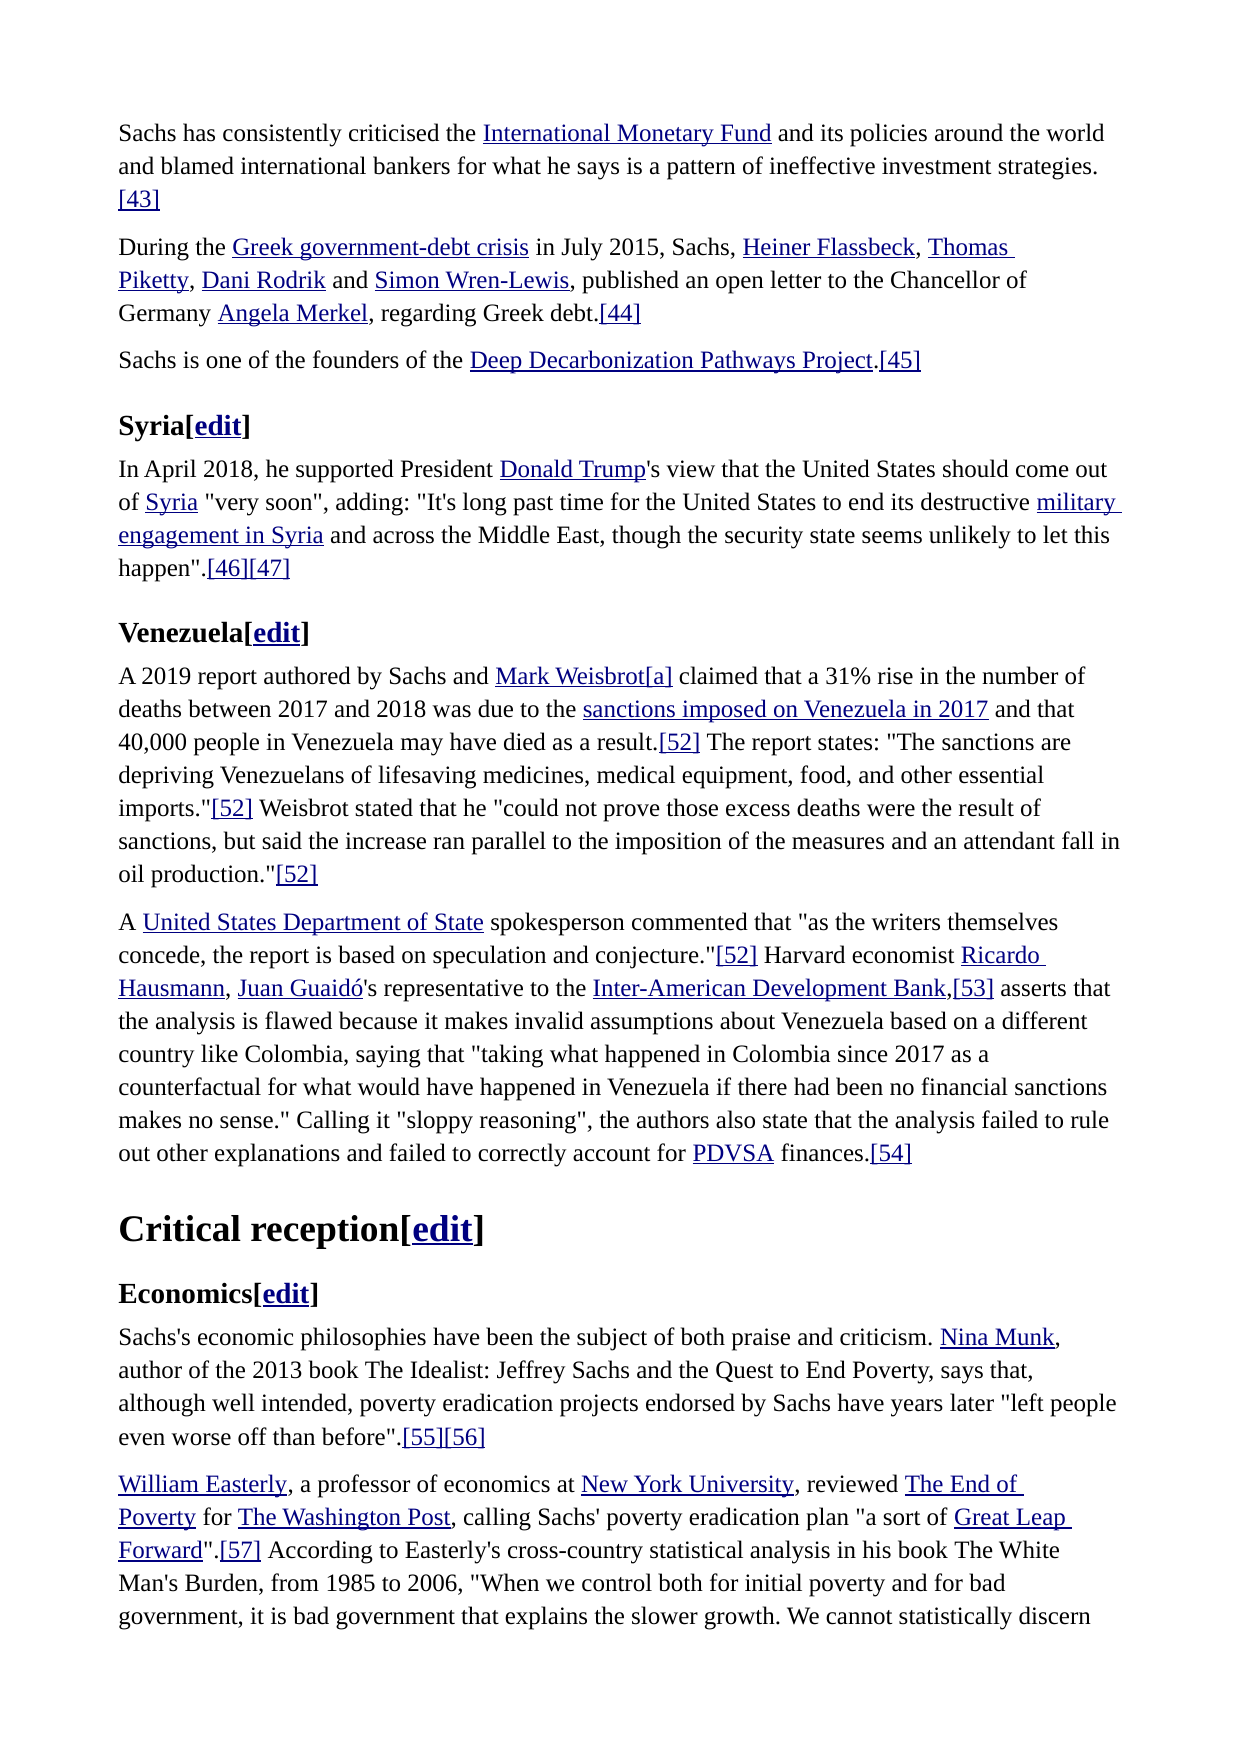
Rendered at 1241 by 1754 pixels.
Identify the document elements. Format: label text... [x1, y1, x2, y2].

text In April 2018, he supported President Donald Trump's view that the United States should come out of Syria "very soon", adding: "It's long past time for the United States to end its destructive military engagement in Syria and across the Middle East, though the security state seems unlikely to let this happen".[46][47] [118, 454, 1122, 581]
subtitle Economics[edit] [118, 1276, 1122, 1310]
text A 2019 report authored by Sachs and Mark Weisbrot[a] claimed that a 31% rise in the number of deaths between 2017 and 2018 was due to the sanctions imposed on Venezuela in 2017 and that 40,000 people in Venezuela may have died as a result.[52] The report states: "The sanctions are depriving Venezuelans of lifesaving medicines, medical equipment, food, and other essential imports."[52] Weisbrot stated that he "could not prove those excess deaths were the result of sanctions, but said the increase ran parallel to the imposition of the measures and an attendant fall in oil production."[52] [118, 661, 1122, 888]
subtitle Critical reception[edit] [118, 1206, 1122, 1249]
text Sachs has consistently criticised the International Monetary Fund and its policies around the world and blamed international bankers for what he says is a pattern of ineffective investment strategies.[43] [118, 118, 1122, 213]
text A United States Department of State spokesperson commented that "as the writers themselves concede, the report is based on speculation and conjecture."[52] Harvard economist Ricardo Hausmann, Juan Guaidó's representative to the Inter-American Development Bank,[53] asserts that the analysis is flawed because it makes invalid assumptions about Venezuela based on a different country like Colombia, saying that "taking what happened in Colombia since 2017 as a counterfactual for what would have happened in Venezuela if there had been no financial sanctions makes no sense." Calling it "sloppy reasoning", the authors also state that the analysis failed to rule out other explanations and failed to correctly account for PDVSA finances.[54] [118, 907, 1122, 1167]
text Sachs's economic philosophies have been the subject of both praise and criticism. Nina Munk, author of the 2013 book The Idealist: Jeffrey Sachs and the Quest to End Poverty, says that, although well intended, poverty eradication projects endorsed by Sachs have years later "left people even worse off than before".[55][56] [118, 1322, 1122, 1450]
subtitle Venezuela[edit] [118, 615, 1122, 648]
text William Easterly, a professor of economics at New York University, reviewed The End of Poverty for The Washington Post, calling Sachs' poverty eradication plan "a sort of Great Leap Forward".[57] According to Easterly's cross-country statistical analysis in his book The White Man's Burden, from 1985 to 2006, "When we control both for initial poverty and for bad government, it is bad government that explains the slower growth. We cannot statistically discern [118, 1469, 1122, 1630]
subtitle Syria[edit] [118, 408, 1122, 441]
text Sachs is one of the founders of the Deep Decarbonization Pathways Project.[45] [118, 345, 1122, 374]
text During the Greek government-debt crisis in July 2015, Sachs, Heiner Flassbeck, Thomas Piketty, Dani Rodrik and Simon Wren-Lewis, published an open letter to the Chancellor of Germany Angela Merkel, regarding Greek debt.[44] [118, 232, 1122, 327]
